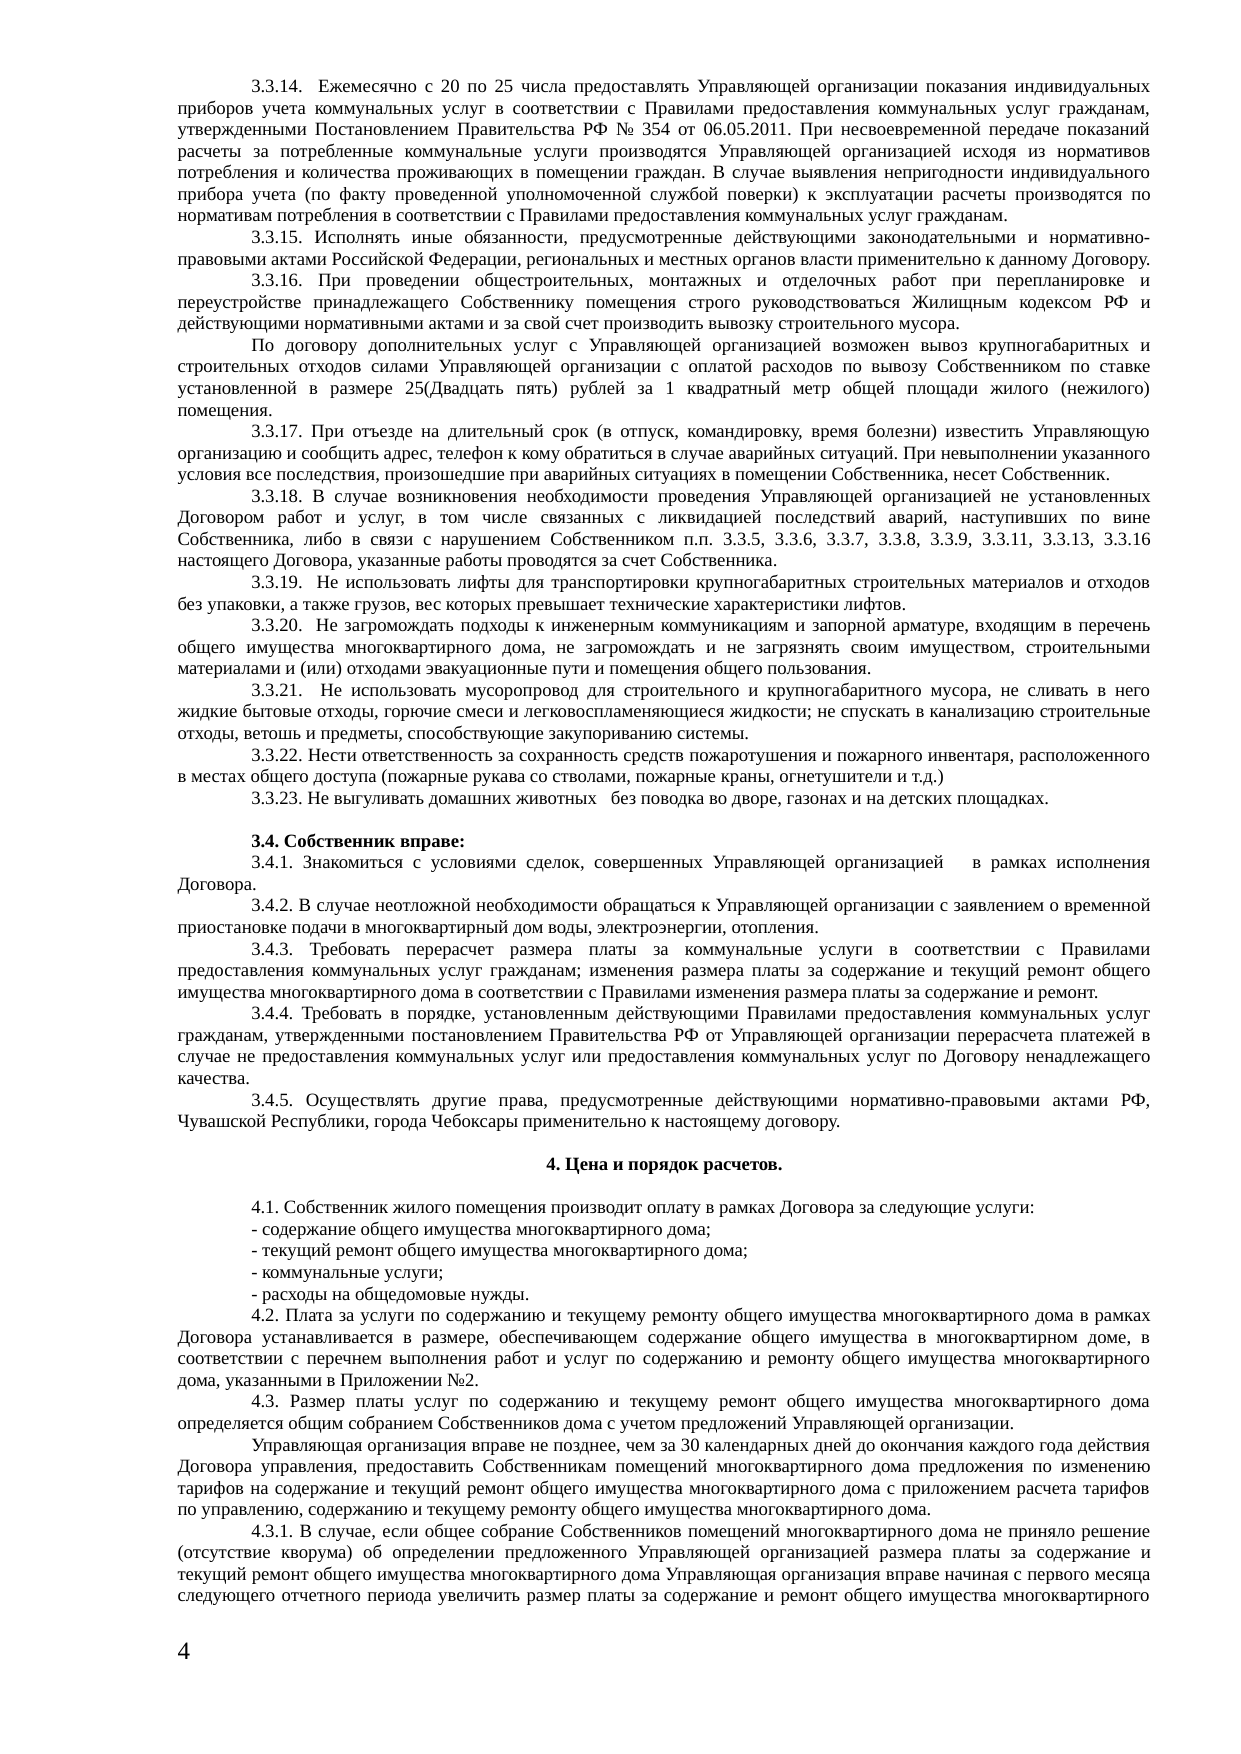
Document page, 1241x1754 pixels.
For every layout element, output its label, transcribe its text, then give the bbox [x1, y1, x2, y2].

text 3.3.17. При отъезде на длительный срок (в отпуск, командировку, время болезни) известить Управляющую организацию и сообщить адрес, телефон к кому обратиться в случае аварийных ситуаций. При невыполнении указанного условия все последствия, произошедшие при аварийных ситуациях в помещении Собственника, несет Собственник. [177, 420, 1152, 485]
text 3.3.15. Исполнять иные обязанности, предусмотренные действующими законодательными и нормативно-правовыми актами Российской Федерации, региональных и местных органов власти применительно к данному Договору. [177, 226, 1152, 269]
text 3.3.14. Ежемесячно с 20 по 25 числа предоставлять Управляющей организации показания индивидуальных приборов учета коммунальных услуг в соответствии с Правилами предоставления коммунальных услуг гражданам, утвержденными Постановлением Правительства РФ № 354 от 06.05.2011. При несвоевременной передаче показаний расчеты за потребленные коммунальные услуги производятся Управляющей организацией исходя из нормативов потребления и количества проживающих в помещении граждан. В случае выявления непригодности индивидуального прибора учета (по факту проведенной уполномоченной службой поверки) к эксплуатации расчеты производятся по нормативам потребления в соответствии с Правилами предоставления коммунальных услуг гражданам. [177, 75, 1152, 226]
text 3.4.5. Осуществлять другие права, предусмотренные действующими нормативно-правовыми актами РФ, Чувашской Республики, города Чебоксары применительно к настоящему договору. [177, 1088, 1152, 1132]
text 3.3.22. Нести ответственность за сохранность средств пожаротушения и пожарного инвентаря, расположенного в местах общего доступа (пожарные рукава со стволами, пожарные краны, огнетушители и т.д.) [177, 743, 1152, 787]
text 4.3.1. В случае, если общее собрание Собственников помещений многоквартирного дома не приняло решение (отсутствие кворума) об определении предложенного Управляющей организацией размера платы за содержание и текущий ремонт общего имущества многоквартирного дома Управляющая организация вправе начиная с первого месяца следующего отчетного периода увеличить размер платы за содержание и ремонт общего имущества многоквартирного [177, 1520, 1152, 1606]
text 3.3.21. Не использовать мусоропровод для строительного и крупногабаритного мусора, не сливать в него жидкие бытовые отходы, горючие смеси и легковоспламеняющиеся жидкости; не спускать в канализацию строительные отходы, ветошь и предметы, способствующие закупориванию системы. [177, 679, 1152, 743]
text 3.3.19. Не использовать лифты для транспортировки крупногабаритных строительных материалов и отходов без упаковки, а также грузов, вес которых превышает технические характеристики лифтов. [177, 571, 1152, 614]
text 4.3. Размер платы услуг по содержанию и текущему ремонт общего имущества многоквартирного дома определяется общим собранием Собственников дома с учетом предложений Управляющей организации. [177, 1390, 1152, 1433]
text - коммунальные услуги; [177, 1261, 1152, 1282]
text - текущий ремонт общего имущества многоквартирного дома; [177, 1239, 1152, 1261]
text 3.4.2. В случае неотложной необходимости обращаться к Управляющей организации с заявлением о временной приостановке подачи в многоквартирный дом воды, электроэнергии, отопления. [177, 894, 1152, 937]
text 4. Цена и порядок расчетов. [177, 1153, 1152, 1175]
text 3.3.18. В случае возникновения необходимости проведения Управляющей организацией не установленных Договором работ и услуг, в том числе связанных с ликвидацией последствий аварий, наступивших по вине Собственника, либо в связи с нарушением Собственником п.п. 3.3.5, 3.3.6, 3.3.7, 3.3.8, 3.3.9, 3.3.11, 3.3.13, 3.3.16 настоящего Договора, указанные работы проводятся за счет Собственника. [177, 485, 1152, 571]
text 3.4.4. Требовать в порядке, установленным действующими Правилами предоставления коммунальных услуг гражданам, утвержденными постановлением Правительства РФ от Управляющей организации перерасчета платежей в случае не предоставления коммунальных услуг или предоставления коммунальных услуг по Договору ненадлежащего качества. [177, 1002, 1152, 1088]
text 3.3.16. При проведении общестроительных, монтажных и отделочных работ при перепланировке и переустройстве принадлежащего Собственнику помещения строго руководствоваться Жилищным кодексом РФ и действующими нормативными актами и за свой счет производить вывозку строительного мусора. [177, 269, 1152, 334]
text По договору дополнительных услуг с Управляющей организацией возможен вывоз крупногабаритных и строительных отходов силами Управляющей организации с оплатой расходов по вывозу Собственником по ставке установленной в размере 25(Двадцать пять) рублей за 1 квадратный метр общей площади жилого (нежилого) помещения. [177, 334, 1152, 420]
text - содержание общего имущества многоквартирного дома; [177, 1218, 1152, 1239]
text 3.4.1. Знакомиться с условиями сделок, совершенных Управляющей организацией в рамках исполнения Договора. [177, 851, 1152, 894]
text 3.4. Собственник вправе: [177, 830, 1152, 851]
text - расходы на общедомовые нужды. [177, 1282, 1152, 1304]
text 4.1. Собственник жилого помещения производит оплату в рамках Договора за следующие услуги: [177, 1196, 1152, 1218]
text 3.3.23. Не выгуливать домашних животных без поводка во дворе, газонах и на детских площадках. [177, 787, 1152, 808]
text 3.3.20. Не загромождать подходы к инженерным коммуникациям и запорной арматуре, входящим в перечень общего имущества многоквартирного дома, не загромождать и не загрязнять своим имуществом, строительными материалами и (или) отходами эвакуационные пути и помещения общего пользования. [177, 614, 1152, 679]
text Управляющая организация вправе не позднее, чем за 30 календарных дней до окончания каждого года действия Договора управления, предоставить Собственникам помещений многоквартирного дома предложения по изменению тарифов на содержание и текущий ремонт общего имущества многоквартирного дома с приложением расчета тарифов по управлению, содержанию и текущему ремонту общего имущества многоквартирного дома. [177, 1433, 1152, 1520]
text 4.2. Плата за услуги по содержанию и текущему ремонту общего имущества многоквартирного дома в рамках Договора устанавливается в размере, обеспечивающем содержание общего имущества в многоквартирном доме, в соответствии с перечнем выполнения работ и услуг по содержанию и ремонту общего имущества многоквартирного дома, указанными в Приложении №2. [177, 1304, 1152, 1390]
text 3.4.3. Требовать перерасчет размера платы за коммунальные услуги в соответствии с Правилами предоставления коммунальных услуг гражданам; изменения размера платы за содержание и текущий ремонт общего имущества многоквартирного дома в соответствии с Правилами изменения размера платы за содержание и ремонт. [177, 937, 1152, 1002]
